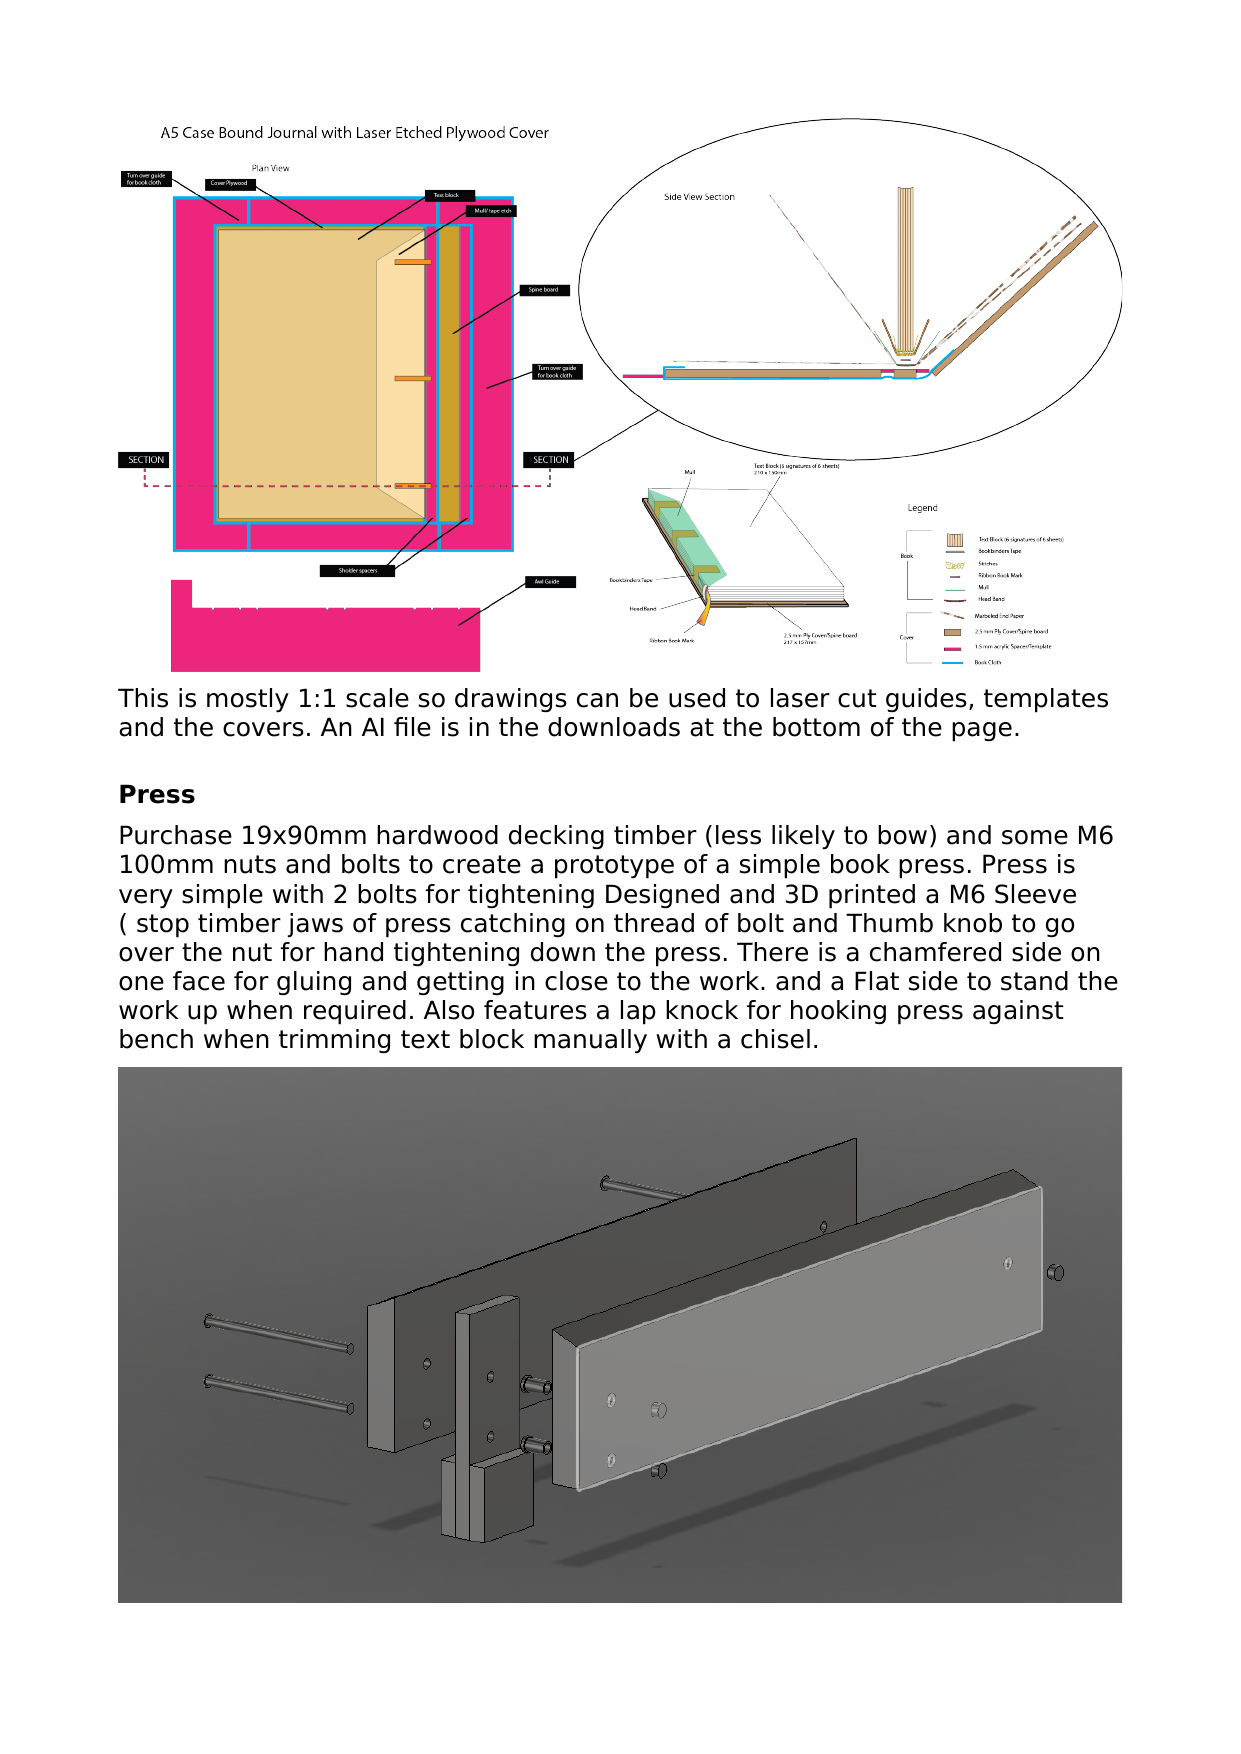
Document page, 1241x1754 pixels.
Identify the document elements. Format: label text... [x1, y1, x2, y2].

subtitle Press [118, 780, 1122, 809]
text Purchase 19x90mm hardwood decking timber (less likely to bow) and some M6 100mm nuts and bolts to create a prototype of a simple book press. Press is very simple with 2 bolts for tightening Designed and 3D printed a M6 Sleeve ( stop timber jaws of press catching on thread of bolt and Thumb knob to go over the nut for hand tightening down the press. There is a chamfered side on one face for gluing and getting in close to the work. and a Flat side to stand the work up when required. Also features a lap knock for hooking press against bench when trimming text block manually with a chisel. [118, 822, 1122, 1055]
picture [118, 118, 1123, 672]
picture [118, 1067, 1123, 1603]
text This is mostly 1:1 scale so drawings can be used to laser cut guides, templates and the covers. An AI file is in the downloads at the bottom of the page. [118, 684, 1122, 742]
